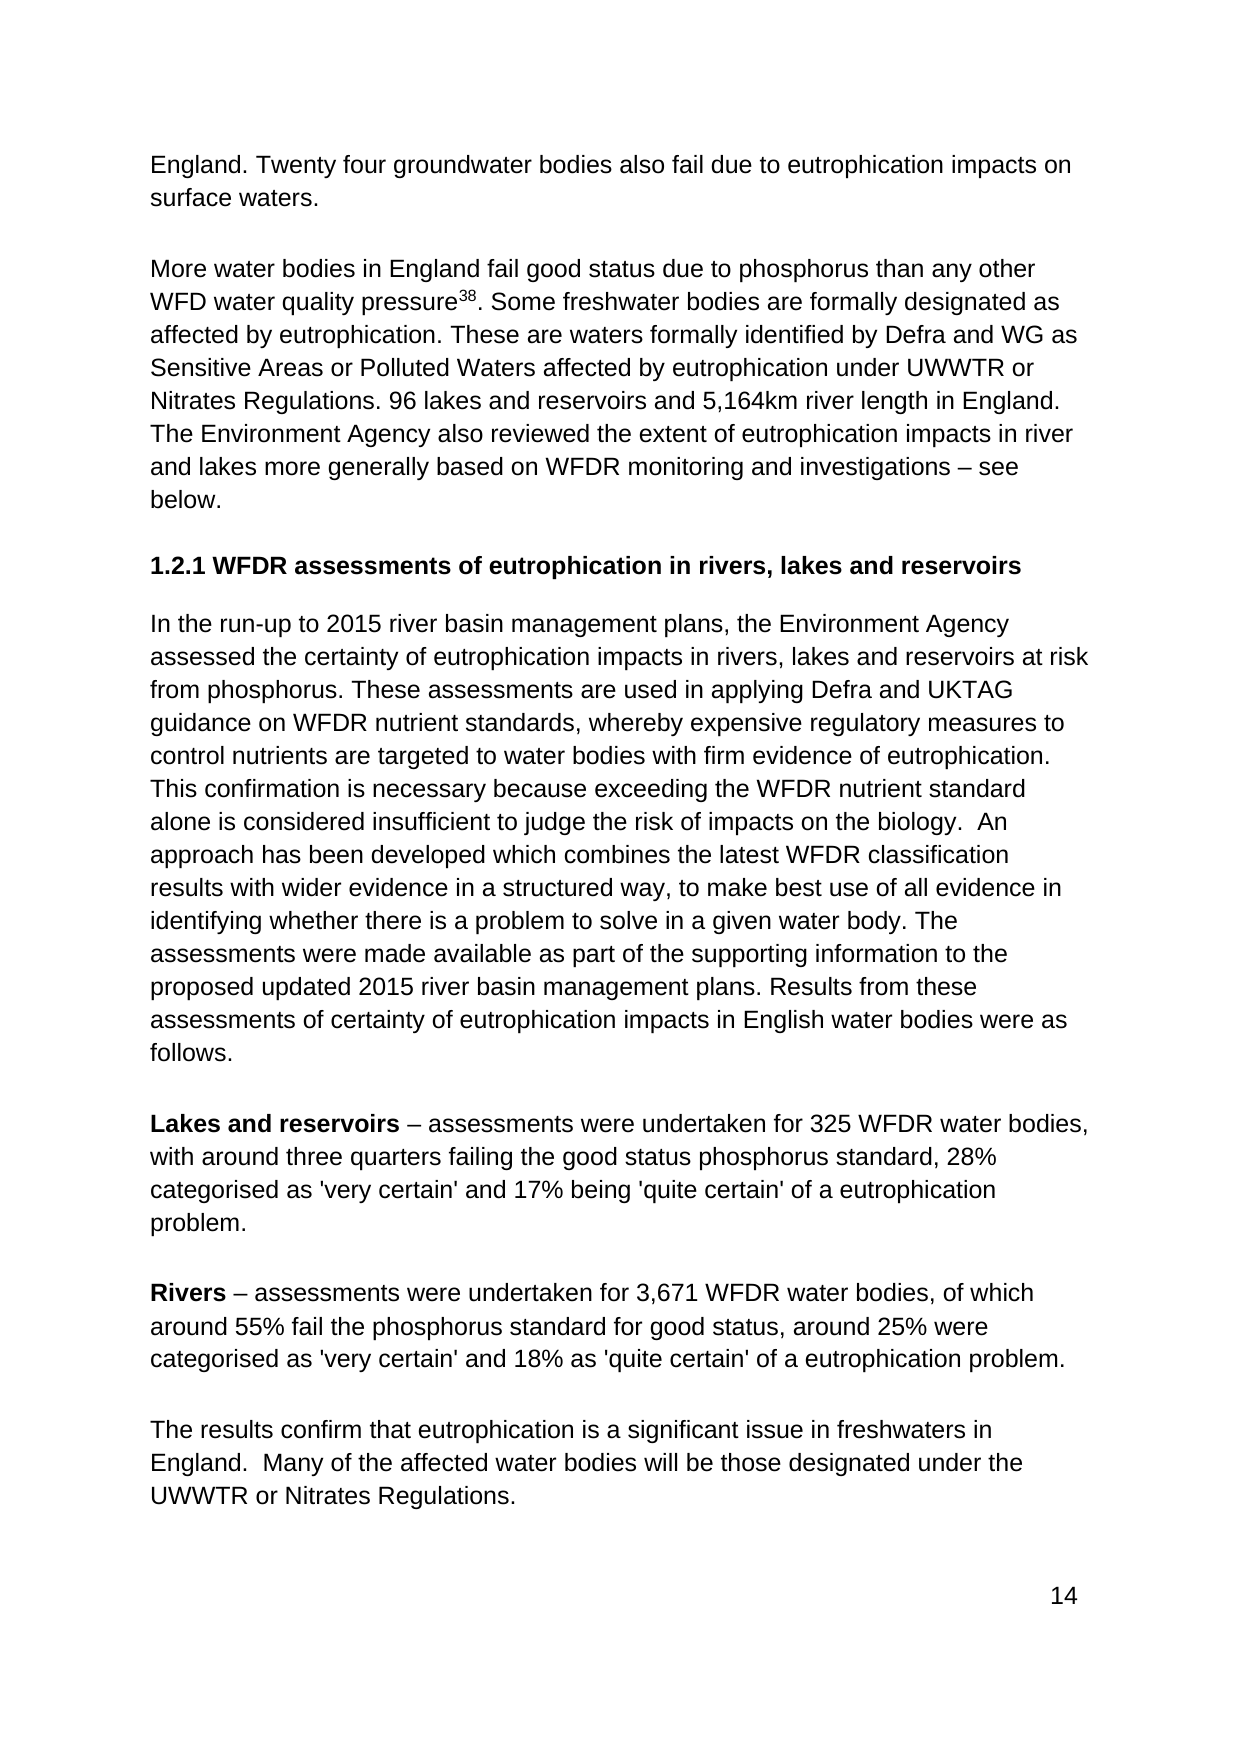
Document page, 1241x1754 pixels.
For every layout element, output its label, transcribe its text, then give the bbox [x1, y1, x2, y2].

text More water bodies in England fail good status due to phosphorus than any other WFD water quality pressure. Some freshwater bodies are formally designated as affected by eutrophication. These are waters formally identified by Defra and WG as Sensitive Areas or Polluted Waters affected by eutrophication under UWWTR or Nitrates Regulations. 96 lakes and reservoirs and 5,164km river length in England. The Environment Agency also reviewed the extent of eutrophication impacts in river and lakes more generally based on WFDR monitoring and investigations – see below. [150, 253, 1090, 513]
text In the run-up to 2015 river basin management plans, the Environment Agency assessed the certainty of eutrophication impacts in rivers, lakes and reservoirs at risk from phosphorus. These assessments are used in applying Defra and UKTAG guidance on WFDR nutrient standards, whereby expensive regulatory measures to control nutrients are targeted to water bodies with firm evidence of eutrophication. This confirmation is necessary because exceeding the WFDR nutrient standard alone is considered insufficient to judge the risk of impacts on the biology. An approach has been developed which combines the latest WFDR classification results with wider evidence in a structured way, to make best use of all evidence in identifying whether there is a problem to solve in a given water body. The assessments were made available as part of the supporting information to the proposed updated 2015 river basin management plans. Results from these assessments of certainty of eutrophication impacts in English water bodies were as follows. [150, 609, 1090, 1067]
text England. Twenty four groundwater bodies also fail due to eutrophication impacts on surface waters. [150, 150, 1090, 212]
subtitle 1.2.1 WFDR assessments of eutrophication in rivers, lakes and reservoirs [150, 551, 1090, 580]
text Rivers – assessments were undertaken for 3,671 WFDR water bodies, of which around 55% fail the phosphorus standard for good status, around 25% were categorised as 'very certain' and 18% as 'quite certain' of a eutrophication problem. [150, 1278, 1090, 1373]
text The results confirm that eutrophication is a significant issue in freshwaters in England. Many of the affected water bodies will be those designated under the UWWTR or Nitrates Regulations. [150, 1415, 1090, 1510]
text Lakes and reservoirs – assessments were undertaken for 325 WFDR water bodies, with around three quarters failing the good status phosphorus standard, 28% categorised as 'very certain' and 17% being 'quite certain' of a eutrophication problem. [150, 1109, 1090, 1237]
